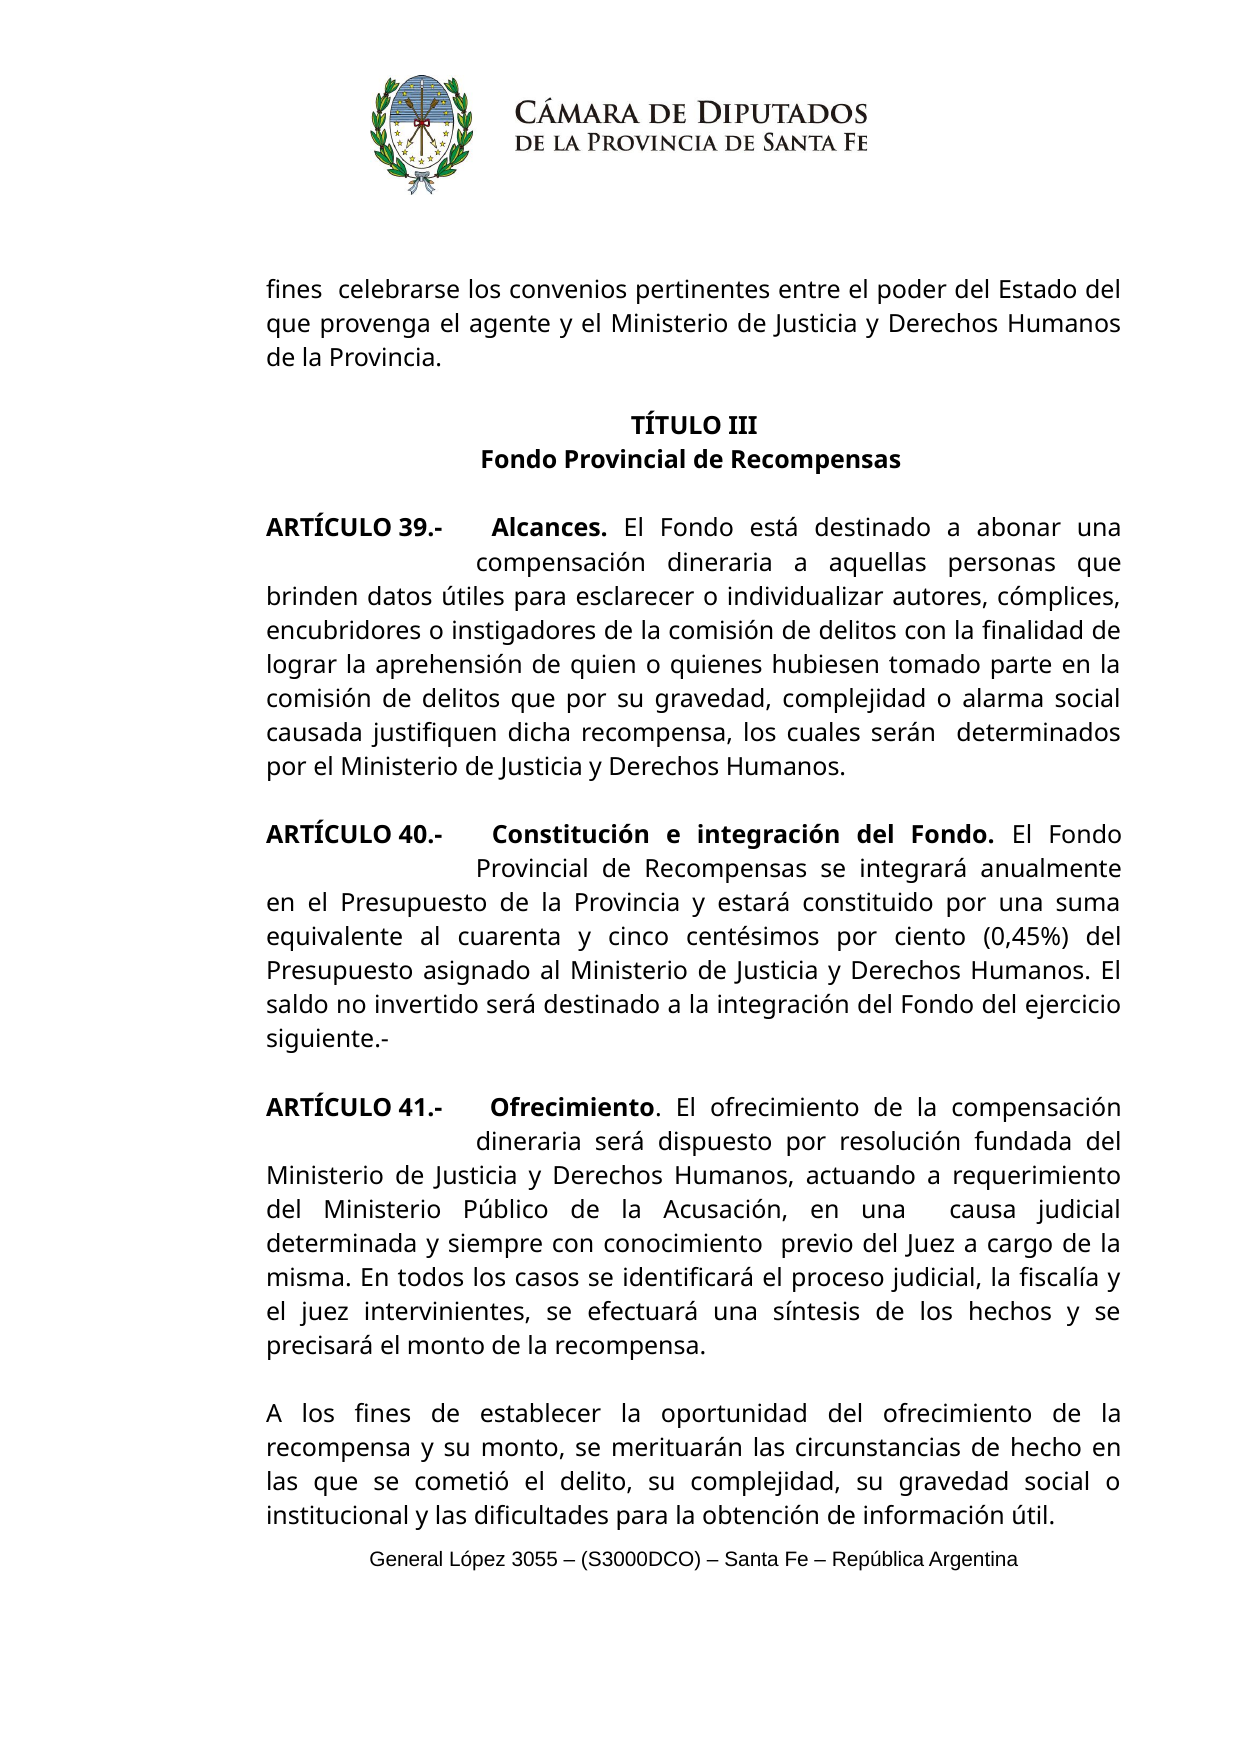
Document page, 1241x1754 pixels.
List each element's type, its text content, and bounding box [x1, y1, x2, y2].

text TÍTULO III [266, 408, 1122, 442]
text Alcances. El Fondo está destinado a abonar una compensación dineraria a aquellas personas que brinden datos útiles para esclarecer o individualizar autores, cómplices, encubridores o instigadores de la comisión de delitos con la finalidad de lograr la aprehensión de quien o quienes hubiesen tomado parte en la comisión de delitos que por su gravedad, complejidad o alarma social causada justifiquen dicha recompensa, los cuales serán determinados por el Ministerio de Justicia y Derechos Humanos. [266, 510, 1122, 783]
table_header ARTÍCULO 41.- [266, 1089, 476, 1139]
text A los fines de establecer la oportunidad del ofrecimiento de la recompensa y su monto, se merituarán las circunstancias de hecho en las que se cometió el delito, su complejidad, su gravedad social o institucional y las dificultades para la obtención de información útil. [266, 1396, 1122, 1532]
picture [370, 75, 868, 199]
table_header ARTÍCULO 40.- [266, 817, 476, 867]
text Constitución e integración del Fondo. El Fondo Provincial de Recompensas se integrará anualmente en el Presupuesto de la Provincia y estará constituido por una suma equivalente al cuarenta y cinco centésimos por ciento (0,45%) del Presupuesto asignado al Ministerio de Justicia y Derechos Humanos. El saldo no invertido será destinado a la integración del Fondo del ejercicio siguiente.- [266, 817, 1122, 1055]
text Fondo Provincial de Recompensas [266, 442, 1122, 476]
text Ofrecimiento. El ofrecimiento de la compensación dineraria será dispuesto por resolución fundada del Ministerio de Justicia y Derechos Humanos, actuando a requerimiento del Ministerio Público de la Acusación, en una causa judicial determinada y siempre con conocimiento previo del Juez a cargo de la misma. En todos los casos se identificará el proceso judicial, la fiscalía y el juez intervinientes, se efectuará una síntesis de los hechos y se precisará el monto de la recompensa. [266, 1089, 1122, 1362]
table_header ARTÍCULO 39.- [266, 510, 476, 560]
text fines celebrarse los convenios pertinentes entre el poder del Estado del que provenga el agente y el Ministerio de Justicia y Derechos Humanos de la Provincia. [266, 272, 1122, 374]
